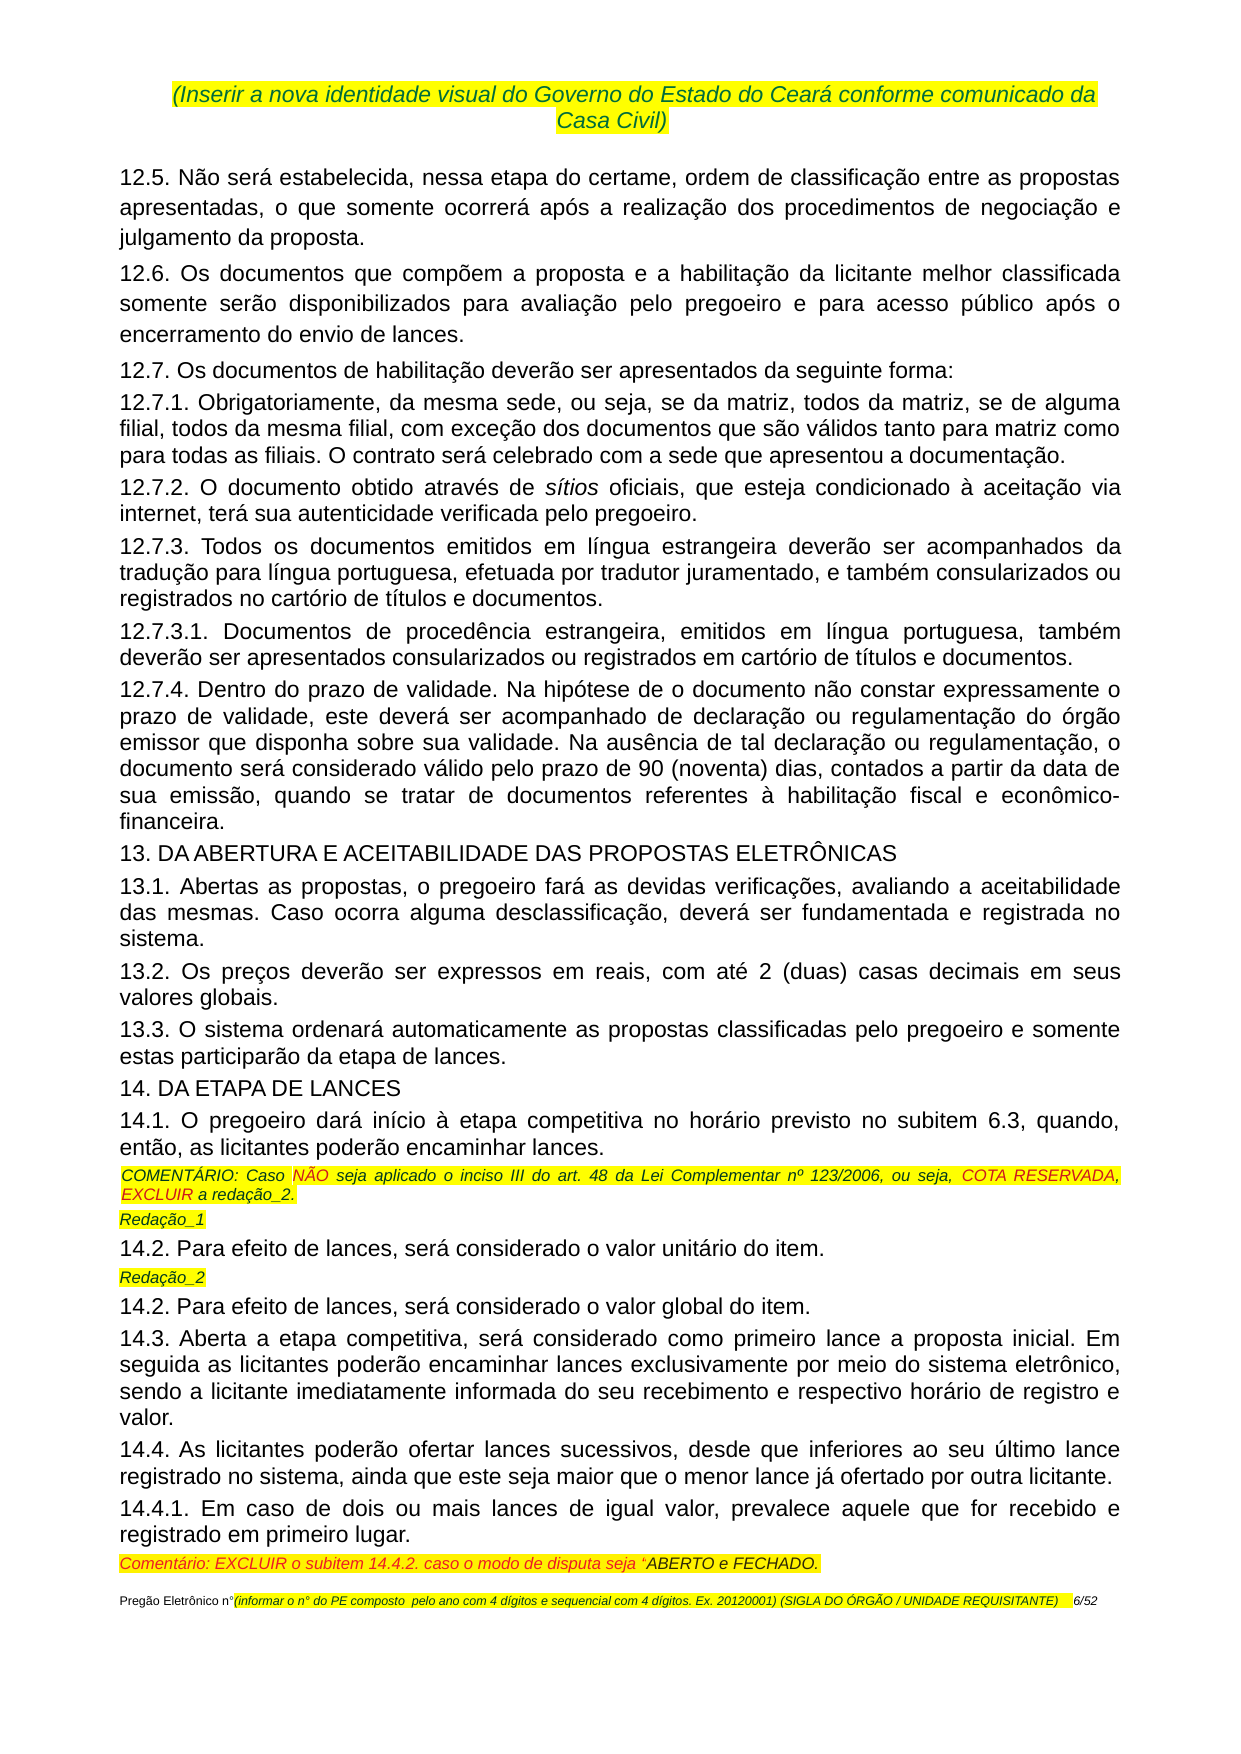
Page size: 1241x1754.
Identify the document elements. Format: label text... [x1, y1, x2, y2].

text 13.1. Abertas as propostas, o pregoeiro fará as devidas verificações, avaliando a aceitabilidade das mesmas. Caso ocorra alguma desclassificação, deverá ser fundamentada e registrada no sistema. [119, 873, 1121, 952]
text 14. DA ETAPA DE LANCES [119, 1075, 1121, 1101]
text 12.7. Os documentos de habilitação deverão ser apresentados da seguinte forma: [119, 357, 1121, 383]
list 12.6. Os documentos que compõem a proposta e a habilitação da licitante melhor classificada somente serão disponibilizados para avaliação pelo pregoeiro e para acesso público após o encerramento do envio de lances. [119, 260, 1121, 347]
text 12.7.2. O documento obtido através de sítios oficiais, que esteja condicionado à aceitação via internet, terá sua autenticidade verificada pelo pregoeiro. [119, 474, 1121, 527]
text 14.4. As licitantes poderão ofertar lances sucessivos, desde que inferiores ao seu último lance registrado no sistema, ainda que este seja maior que o menor lance já ofertado por outra licitante. [119, 1436, 1121, 1489]
text Redação_1 [119, 1210, 1120, 1229]
text 14.3. Aberta a etapa competitiva, será considerado como primeiro lance a proposta inicial. Em seguida as licitantes poderão encaminhar lances exclusivamente por meio do sistema eletrônico, sendo a licitante imediatamente informada do seu recebimento e respectivo horário de registro e valor. [119, 1325, 1121, 1430]
text 14.4.1. Em caso de dois ou mais lances de igual valor, prevalece aquele que for recebido e registrado em primeiro lugar. [119, 1495, 1121, 1548]
text 12.7.3. Todos os documentos emitidos em língua estrangeira deverão ser acompanhados da tradução para língua portuguesa, efetuada por tradutor juramentado, e também consularizados ou registrados no cartório de títulos e documentos. [119, 533, 1121, 612]
text 14.2. Para efeito de lances, será considerado o valor global do item. [119, 1293, 1121, 1319]
text 13.3. O sistema ordenará automaticamente as propostas classificadas pelo pregoeiro e somente estas participarão da etapa de lances. [119, 1016, 1121, 1069]
text COMENTÁRIO: Caso NÃO seja aplicado o inciso III do art. 48 da Lei Complementar nº 123/2006, ou seja, COTA RESERVADA, EXCLUIR a redação_2. [121, 1166, 1121, 1204]
text Comentário: EXCLUIR o subitem 14.4.2. caso o modo de disputa seja “ABERTO e FECHADO. [119, 1553, 1121, 1573]
list 12.5. Não será estabelecida, nessa etapa do certame, ordem de classificação entre as propostas apresentadas, o que somente ocorrerá após a realização dos procedimentos de negociação e julgamento da proposta. [119, 163, 1121, 250]
text 12.7.1. Obrigatoriamente, da mesma sede, ou seja, se da matriz, todos da matriz, se de alguma filial, todos da mesma filial, com exceção dos documentos que são válidos tanto para matriz como para todas as filiais. O contrato será celebrado com a sede que apresentou a documentação. [119, 389, 1121, 468]
text Redação_2 [119, 1267, 1120, 1287]
text 12.7.4. Dentro do prazo de validade. Na hipótese de o documento não constar expressamente o prazo de validade, este deverá ser acompanhado de declaração ou regulamentação do órgão emissor que disponha sobre sua validade. Na ausência de tal declaração ou regulamentação, o documento será considerado válido pelo prazo de 90 (noventa) dias, contados a partir da data de sua emissão, quando se tratar de documentos referentes à habilitação fiscal e econômico-financeira. [119, 676, 1121, 834]
text 12.7.3.1. Documentos de procedência estrangeira, emitidos em língua portuguesa, também deverão ser apresentados consularizados ou registrados em cartório de títulos e documentos. [119, 618, 1121, 670]
text 14.1. O pregoeiro dará início à etapa competitiva no horário previsto no subitem 6.3, quando, então, as licitantes poderão encaminhar lances. [119, 1107, 1121, 1160]
text 13. DA ABERTURA E ACEITABILIDADE DAS PROPOSTAS ELETRÔNICAS [119, 840, 1121, 867]
text 13.2. Os preços deverão ser expressos em reais, com até 2 (duas) casas decimais em seus valores globais. [119, 958, 1121, 1010]
text 14.2. Para efeito de lances, será considerado o valor unitário do item. [119, 1235, 1121, 1262]
